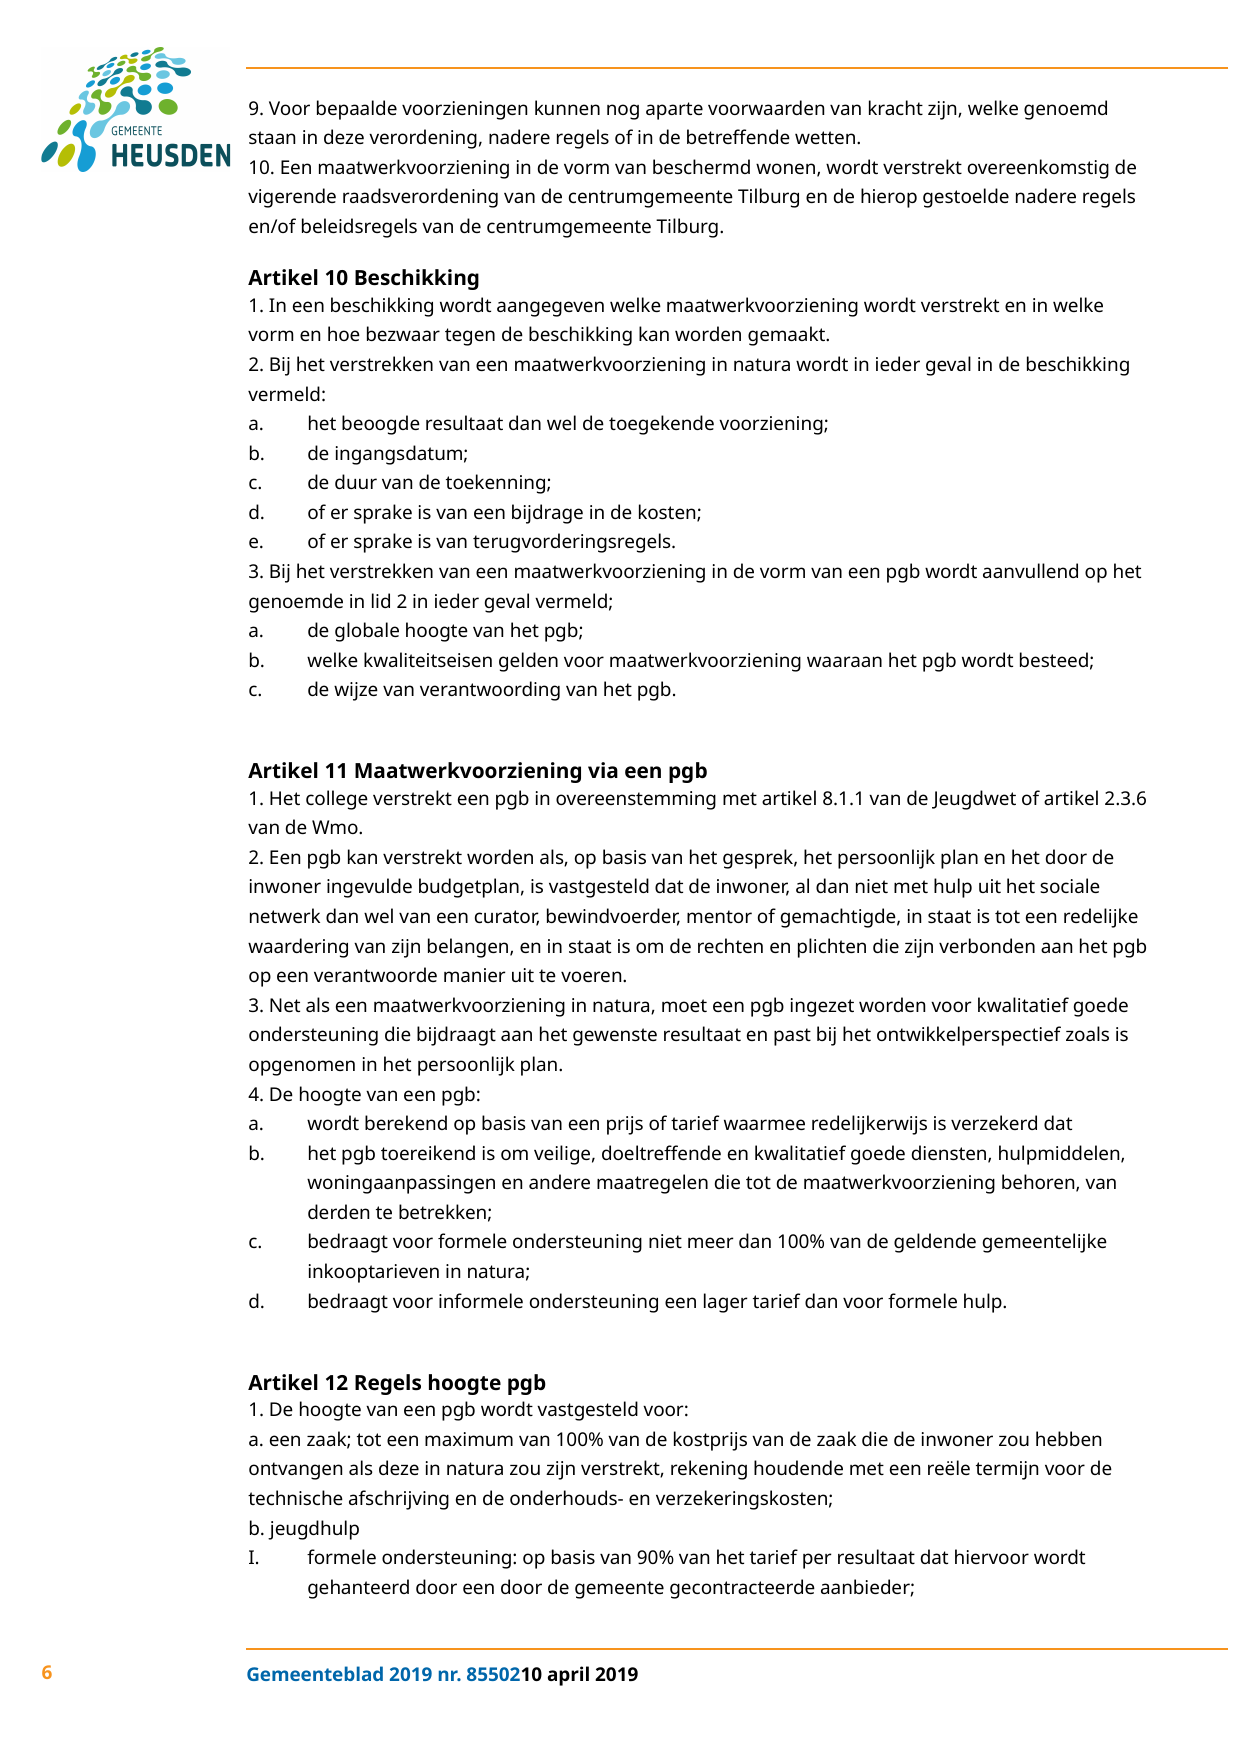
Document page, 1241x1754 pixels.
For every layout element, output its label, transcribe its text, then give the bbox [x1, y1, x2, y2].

text 1. De hoogte van een pgb wordt vastgesteld voor: [248, 1396, 1152, 1422]
list formele ondersteuning: op basis van 90% van het tarief per resultaat dat hiervoor wordt gehanteerd door een door de gemeente gecontracteerde aanbieder; [248, 1544, 1152, 1599]
text b. jeugdhulp [248, 1515, 1152, 1540]
list wordt berekend op basis van een prijs of tarief waarmee redelijkerwijs is verzekerd dat [248, 1110, 1152, 1136]
list de wijze van verantwoording van het pgb. [248, 677, 1152, 702]
list of er sprake is van terugvorderingsregels. [248, 529, 1152, 554]
text Artikel 11 Maatwerkvoorziening via een pgb [248, 757, 1152, 785]
list of er sprake is van een bijdrage in de kosten; [248, 499, 1152, 525]
list de ingangsdatum; [248, 440, 1152, 466]
list welke kwaliteitseisen gelden voor maatwerkvoorziening waaraan het pgb wordt besteed; [248, 647, 1152, 673]
text Artikel 10 Beschikking [248, 263, 1152, 292]
picture [41, 47, 231, 172]
list de globale hoogte van het pgb; [248, 617, 1152, 643]
text 1. Het college verstrekt een pgb in overeenstemming met artikel 8.1.1 van de Jeugdwet of artikel 2.3.6 van de Wmo. [248, 785, 1152, 840]
text Artikel 12 Regels hoogte pgb [248, 1368, 1152, 1396]
text 9. Voor bepaalde voorzieningen kunnen nog aparte voorwaarden van kracht zijn, welke genoemd staan in deze verordening, nadere regels of in de betreffende wetten. [248, 95, 1152, 150]
list de duur van de toekenning; [248, 469, 1152, 495]
list bedraagt voor formele ondersteuning niet meer dan 100% van de geldende gemeentelijke inkooptarieven in natura; [248, 1229, 1152, 1284]
list het pgb toereikend is om veilige, doeltreffende en kwalitatief goede diensten, hulpmiddelen, woningaanpassingen en andere maatregelen die tot de maatwerkvoorziening behoren, van derden te betrekken; [248, 1140, 1152, 1225]
text 3. Bij het verstrekken van een maatwerkvoorziening in de vorm van een pgb wordt aanvullend op het genoemde in lid 2 in ieder geval vermeld; [248, 558, 1152, 613]
list het beoogde resultaat dan wel de toegekende voorziening; [248, 410, 1152, 436]
text 1. In een beschikking wordt aangegeven welke maatwerkvoorziening wordt verstrekt en in welke vorm en hoe bezwaar tegen de beschikking kan worden gemaakt. [248, 292, 1152, 347]
text 4. De hoogte van een pgb: [248, 1081, 1152, 1107]
text 2. Een pgb kan verstrekt worden als, op basis van het gesprek, het persoonlijk plan en het door de inwoner ingevulde budgetplan, is vastgesteld dat de inwoner, al dan niet met hulp uit het sociale netwerk dan wel van een curator, bewindvoerder, mentor of gemachtigde, in staat is tot een redelijke waardering van zijn belangen, en in staat is om de rechten en plichten die zijn verbonden aan het pgb op een verantwoorde manier uit te voeren. [248, 844, 1152, 988]
text 3. Net als een maatwerkvoorziening in natura, moet een pgb ingezet worden voor kwalitatief goede ondersteuning die bijdraagt aan het gewenste resultaat en past bij het ontwikkelperspectief zoals is opgenomen in het persoonlijk plan. [248, 992, 1152, 1077]
text 2. Bij het verstrekken van een maatwerkvoorziening in natura wordt in ieder geval in de beschikking vermeld: [248, 351, 1152, 406]
list bedraagt voor informele ondersteuning een lager tarief dan voor formele hulp. [248, 1288, 1152, 1314]
text 10. Een maatwerkvoorziening in de vorm van beschermd wonen, wordt verstrekt overeenkomstig de vigerende raadsverordening van de centrumgemeente Tilburg en de hierop gestoelde nadere regels en/of beleidsregels van de centrumgemeente Tilburg. [248, 154, 1152, 239]
text a. een zaak; tot een maximum van 100% van de kostprijs van de zaak die de inwoner zou hebben ontvangen als deze in natura zou zijn verstrekt, rekening houdende met een reële termijn voor de technische afschrijving en de onderhouds- en verzekeringskosten; [248, 1426, 1152, 1511]
